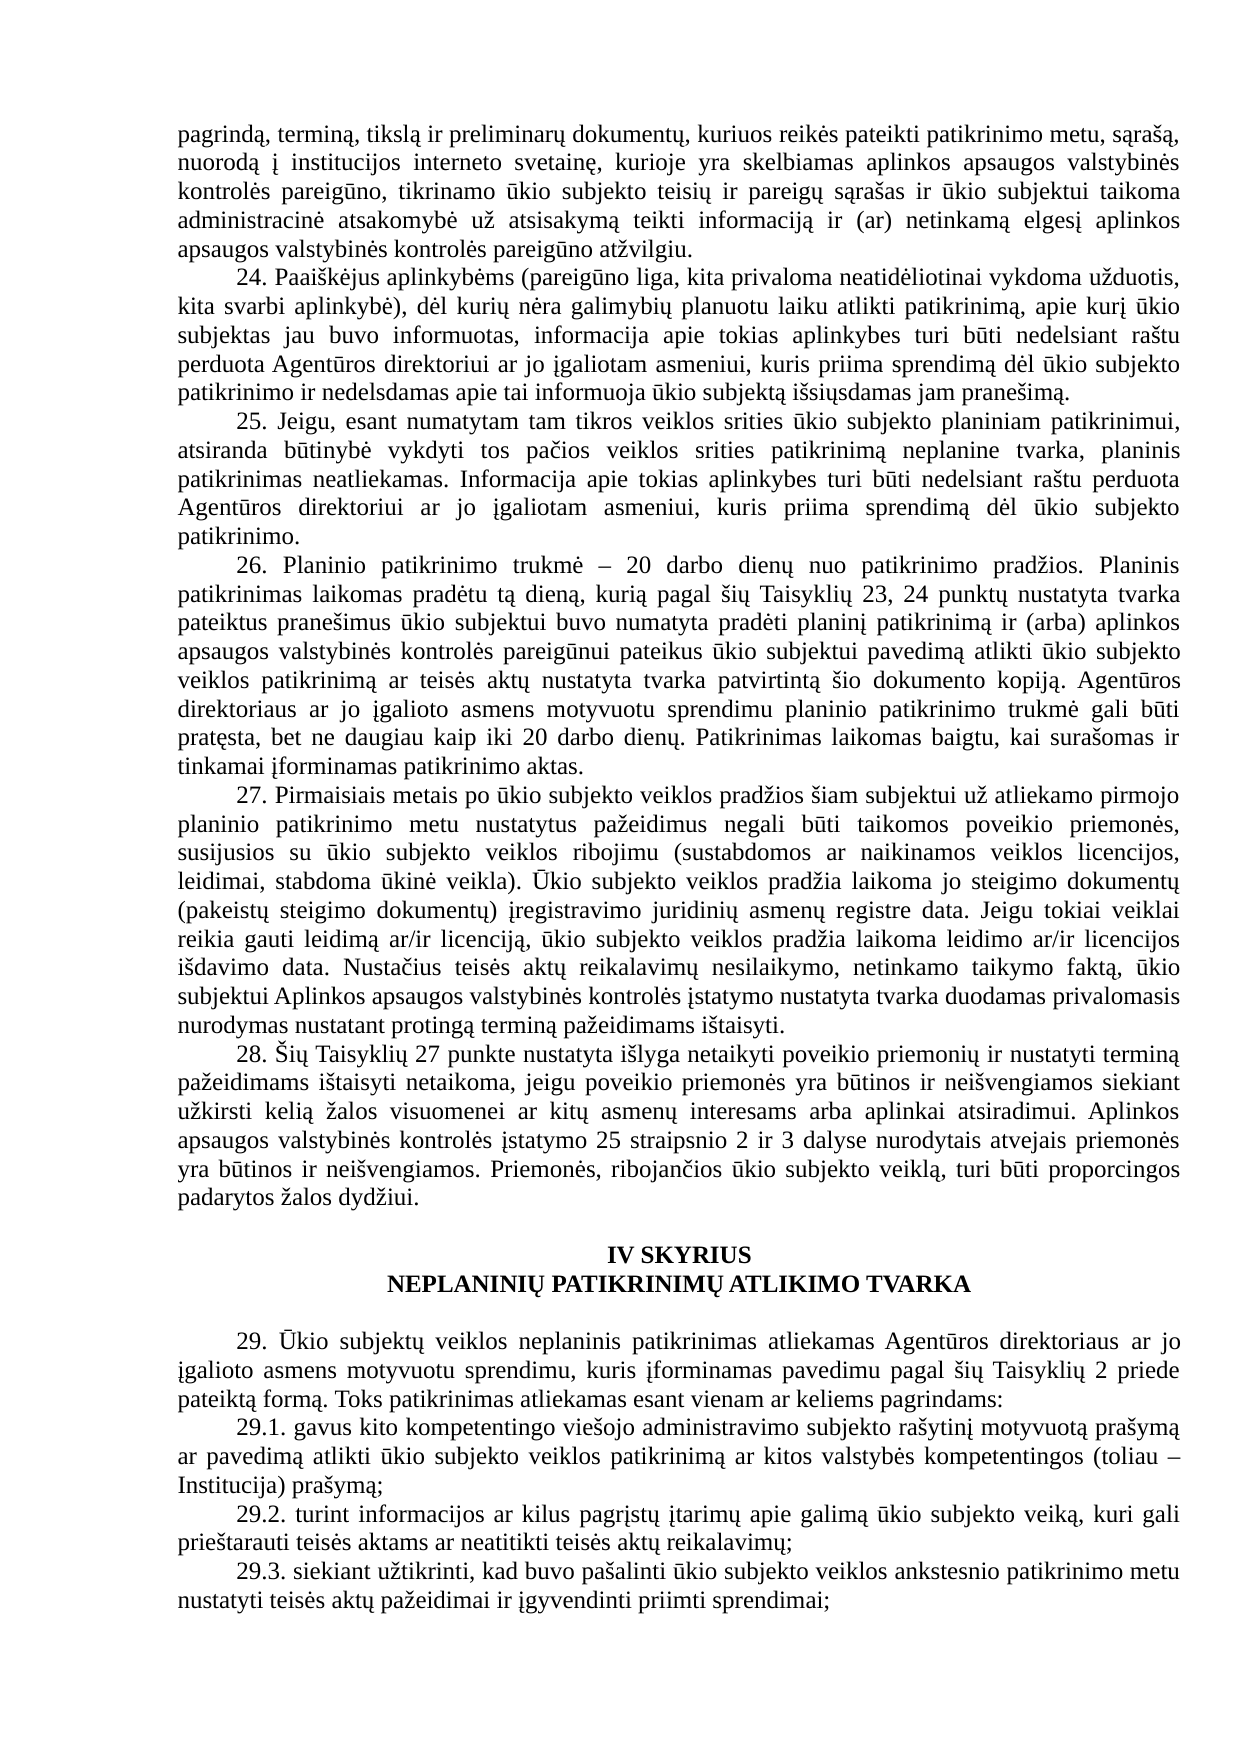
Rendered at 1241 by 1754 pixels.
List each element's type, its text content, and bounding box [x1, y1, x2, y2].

text 27. Pirmaisiais metais po ūkio subjekto veiklos pradžios šiam subjektui už atliekamo pirmojo planinio patikrinimo metu nustatytus pažeidimus negali būti taikomos poveikio priemonės, susijusios su ūkio subjekto veiklos ribojimu (sustabdomos ar naikinamos veiklos licencijos, leidimai, stabdoma ūkinė veikla). Ūkio subjekto veiklos pradžia laikoma jo steigimo dokumentų (pakeistų steigimo dokumentų) įregistravimo juridinių asmenų registre data. Jeigu tokiai veiklai reikia gauti leidimą ar/ir licenciją, ūkio subjekto veiklos pradžia laikoma leidimo ar/ir licencijos išdavimo data. Nustačius teisės aktų reikalavimų nesilaikymo, netinkamo taikymo faktą, ūkio subjektui Aplinkos apsaugos valstybinės kontrolės įstatymo nustatyta tvarka duodamas privalomasis nurodymas nustatant protingą terminą pažeidimams ištaisyti. [177, 780, 1181, 1039]
text 26. Planinio patikrinimo trukmė – 20 darbo dienų nuo patikrinimo pradžios. Planinis patikrinimas laikomas pradėtu tą dieną, kurią pagal šių Taisyklių 23, 24 punktų nustatyta tvarka pateiktus pranešimus ūkio subjektui buvo numatyta pradėti planinį patikrinimą ir (arba) aplinkos apsaugos valstybinės kontrolės pareigūnui pateikus ūkio subjektui pavedimą atlikti ūkio subjekto veiklos patikrinimą ar teisės aktų nustatyta tvarka patvirtintą šio dokumento kopiją. Agentūros direktoriaus ar jo įgalioto asmens motyvuotu sprendimu planinio patikrinimo trukmė gali būti pratęsta, bet ne daugiau kaip iki 20 darbo dienų. Patikrinimas laikomas baigtu, kai surašomas ir tinkamai įforminamas patikrinimo aktas. [177, 550, 1181, 780]
text IV SKYRIUS [177, 1240, 1181, 1269]
text 29. Ūkio subjektų veiklos neplaninis patikrinimas atliekamas Agentūros direktoriaus ar jo įgalioto asmens motyvuotu sprendimu, kuris įforminamas pavedimu pagal šių Taisyklių 2 priede pateiktą formą. Toks patikrinimas atliekamas esant vienam ar keliems pagrindams: [177, 1326, 1181, 1412]
text 28. Šių Taisyklių 27 punkte nustatyta išlyga netaikyti poveikio priemonių ir nustatyti terminą pažeidimams ištaisyti netaikoma, jeigu poveikio priemonės yra būtinos ir neišvengiamos siekiant užkirsti kelią žalos visuomenei ar kitų asmenų interesams arba aplinkai atsiradimui. Aplinkos apsaugos valstybinės kontrolės įstatymo 25 straipsnio 2 ir 3 dalyse nurodytais atvejais priemonės yra būtinos ir neišvengiamos. Priemonės, ribojančios ūkio subjekto veiklą, turi būti proporcingos padarytos žalos dydžiui. [177, 1039, 1181, 1211]
text pagrindą, terminą, tikslą ir preliminarų dokumentų, kuriuos reikės pateikti patikrinimo metu, sąrašą, nuorodą į institucijos interneto svetainę, kurioje yra skelbiamas aplinkos apsaugos valstybinės kontrolės pareigūno, tikrinamo ūkio subjekto teisių ir pareigų sąrašas ir ūkio subjektui taikoma administracinė atsakomybė už atsisakymą teikti informaciją ir (ar) netinkamą elgesį aplinkos apsaugos valstybinės kontrolės pareigūno atžvilgiu. [177, 119, 1181, 262]
text 29.2. turint informacijos ar kilus pagrįstų įtarimų apie galimą ūkio subjekto veiką, kuri gali prieštarauti teisės aktams ar neatitikti teisės aktų reikalavimų; [177, 1499, 1181, 1556]
text NEPLANINIŲ PATIKRINIMŲ ATLIKIMO TVARKA [177, 1269, 1181, 1297]
text 29.3. siekiant užtikrinti, kad buvo pašalinti ūkio subjekto veiklos ankstesnio patikrinimo metu nustatyti teisės aktų pažeidimai ir įgyvendinti priimti sprendimai; [177, 1556, 1181, 1614]
text 24. Paaiškėjus aplinkybėms (pareigūno liga, kita privaloma neatidėliotinai vykdoma užduotis, kita svarbi aplinkybė), dėl kurių nėra galimybių planuotu laiku atlikti patikrinimą, apie kurį ūkio subjektas jau buvo informuotas, informacija apie tokias aplinkybes turi būti nedelsiant raštu perduota Agentūros direktoriui ar jo įgaliotam asmeniui, kuris priima sprendimą dėl ūkio subjekto patikrinimo ir nedelsdamas apie tai informuoja ūkio subjektą išsiųsdamas jam pranešimą. [177, 262, 1181, 406]
text 25. Jeigu, esant numatytam tam tikros veiklos srities ūkio subjekto planiniam patikrinimui, atsiranda būtinybė vykdyti tos pačios veiklos srities patikrinimą neplanine tvarka, planinis patikrinimas neatliekamas. Informacija apie tokias aplinkybes turi būti nedelsiant raštu perduota Agentūros direktoriui ar jo įgaliotam asmeniui, kuris priima sprendimą dėl ūkio subjekto patikrinimo. [177, 406, 1181, 550]
text 29.1. gavus kito kompetentingo viešojo administravimo subjekto rašytinį motyvuotą prašymą ar pavedimą atlikti ūkio subjekto veiklos patikrinimą ar kitos valstybės kompetentingos (toliau – Institucija) prašymą; [177, 1412, 1181, 1499]
